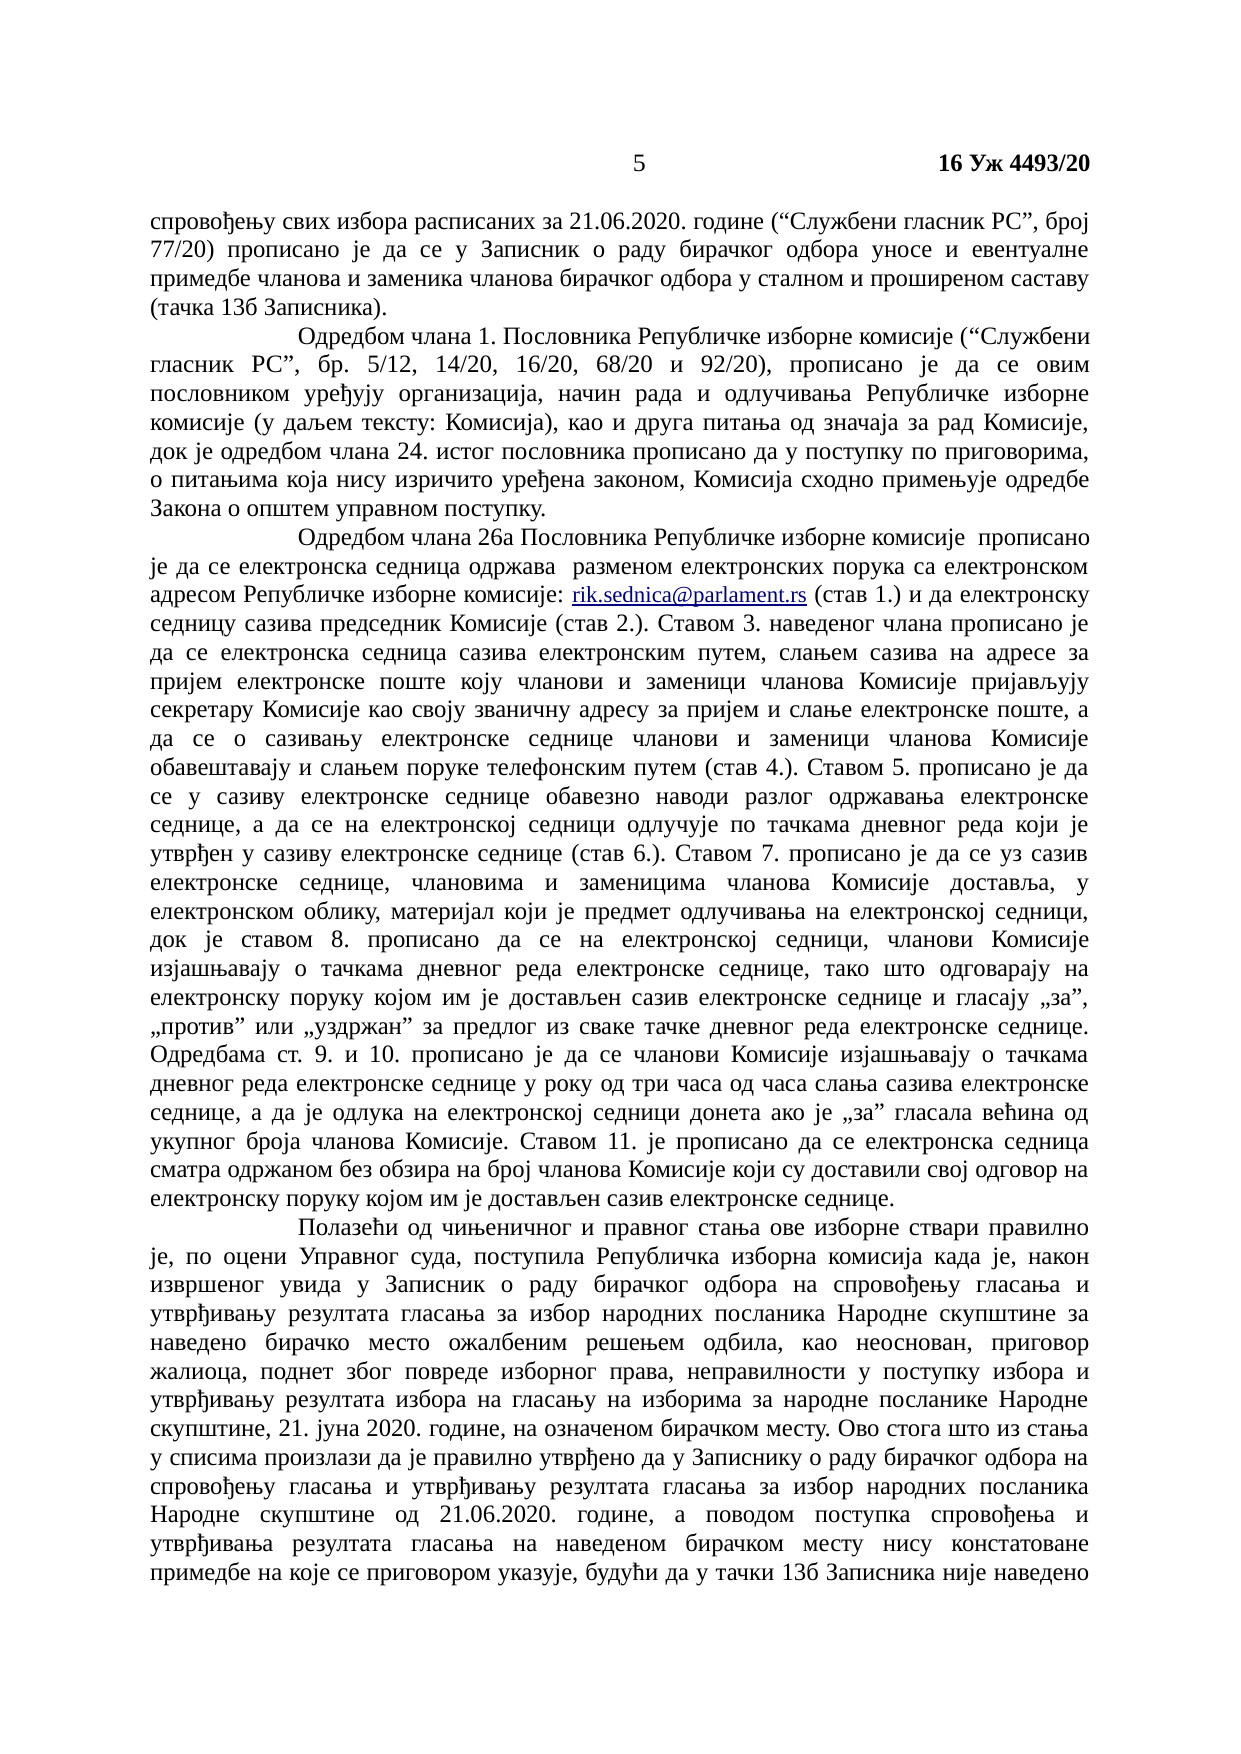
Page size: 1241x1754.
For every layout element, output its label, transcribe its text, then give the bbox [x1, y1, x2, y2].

text Полазећи од чињеничног и правног стања ове изборне ствари правилно је, по оцени Управног суда, поступила Републичка изборна комисија када је, након извршеног увида у Записник о раду бирачког одбора на спровођењу гласања и утврђивању резултата гласања за избор народних посланика Народне скупштине за наведено бирачко место ожалбеним решењем одбила, као неоснован, приговор жалиоца, поднет због повреде изборног права, неправилности у поступку избора и утврђивању резултата избора на гласању на изборима за народне посланике Народне скупштине, 21. јуна 2020. године, на означеном бирачком месту. Ово стога што из стања у списима произлази да је правилно утврђено да у Записнику о раду бирачког одбора на спровођењу гласања и утврђивању резултата гласања за избор народних посланика Народне скупштине од 21.06.2020. године, а поводом поступка спровођења и утврђивања резултата гласања на наведеном бирачком месту нису констатоване примедбе на које се приговором указује, будући да у тачки 13б Записника није наведено [150, 1212, 1090, 1586]
text Одредбом члана 1. Пословника Републичке изборне комисије (“Службени гласник РС”, бр. 5/12, 14/20, 16/20, 68/20 и 92/20), прописано је да се овим пословником уређују организација, начин рада и одлучивања Републичке изборне комисије (у даљем тексту: Комисија), као и друга питања од значаја за рад Комисије, док је одредбом члана 24. истог пословника прописано да у поступку по приговорима, о питањима која нису изричито уређена законом, Комисија сходно примењује одредбе Закона о општем управном поступку. [150, 321, 1090, 522]
text спровођењу свих избора расписаних за 21.06.2020. године (“Службени гласник РС”, број 77/20) прописано је да се у Записник о раду бирачког одбора уносе и евентуалне примедбе чланова и заменика чланова бирачког одбора у сталном и проширеном саставу (тачка 13б Записника). [150, 206, 1090, 321]
text Одредбом члана 26а Пословника Републичке изборне комисије прописано је да се електронска седница одржава разменом електронских порука са електронском адресом Републичке изборне комисије: rik.sednica@parlament.rs (став 1.) и да електронску седницу сазива председник Комисије (став 2.). Ставом 3. наведеног члана прописано је да се електронска седница сазива електронским путем, слањем сазива на адресе за пријем електронске поште коју чланови и заменици чланова Комисије пријављују секретару Комисије као своју званичну адресу за пријем и слање електронске поште, а да се о сазивању електронске седнице чланови и заменици чланова Комисије обавештавају и слањем поруке телефонским путем (став 4.). Ставом 5. прописано је да се у сазиву електронске седнице обавезно наводи разлог одржавања електронске седнице, а да се на електронској седници одлучује по тачкама дневног реда који је утврђен у сазиву електронске седнице (став 6.). Ставом 7. прописано је да се уз сазив електронске седнице, члановима и заменицима чланова Комисије доставља, у електронском облику, материјал који је предмет одлучивања на електронској седници, док је ставом 8. прописано да се на електронској седници, чланови Комисије изјашњавају о тачкама дневног реда електронске седнице, тако што одговарају на електронску поруку којом им је достављен сазив електронске седнице и гласају „за”, „против” или „уздржан” за предлог из сваке тачке дневног реда електронске седнице. Одредбама ст. 9. и 10. прописано је да се чланови Комисије изјашњавају о тачкама дневног реда електронске седнице у року од три часа од часа слања сазива електронске седнице, а да је одлука на електронској седници донета ако је „за” гласала већина од укупног броја чланова Комисије. Ставом 11. је прописано да се електронска седница сматра одржаном без обзира на број чланова Комисије који су доставили свој одговор на електронску поруку којом им је достављен сазив електронске седнице. [150, 522, 1090, 1212]
